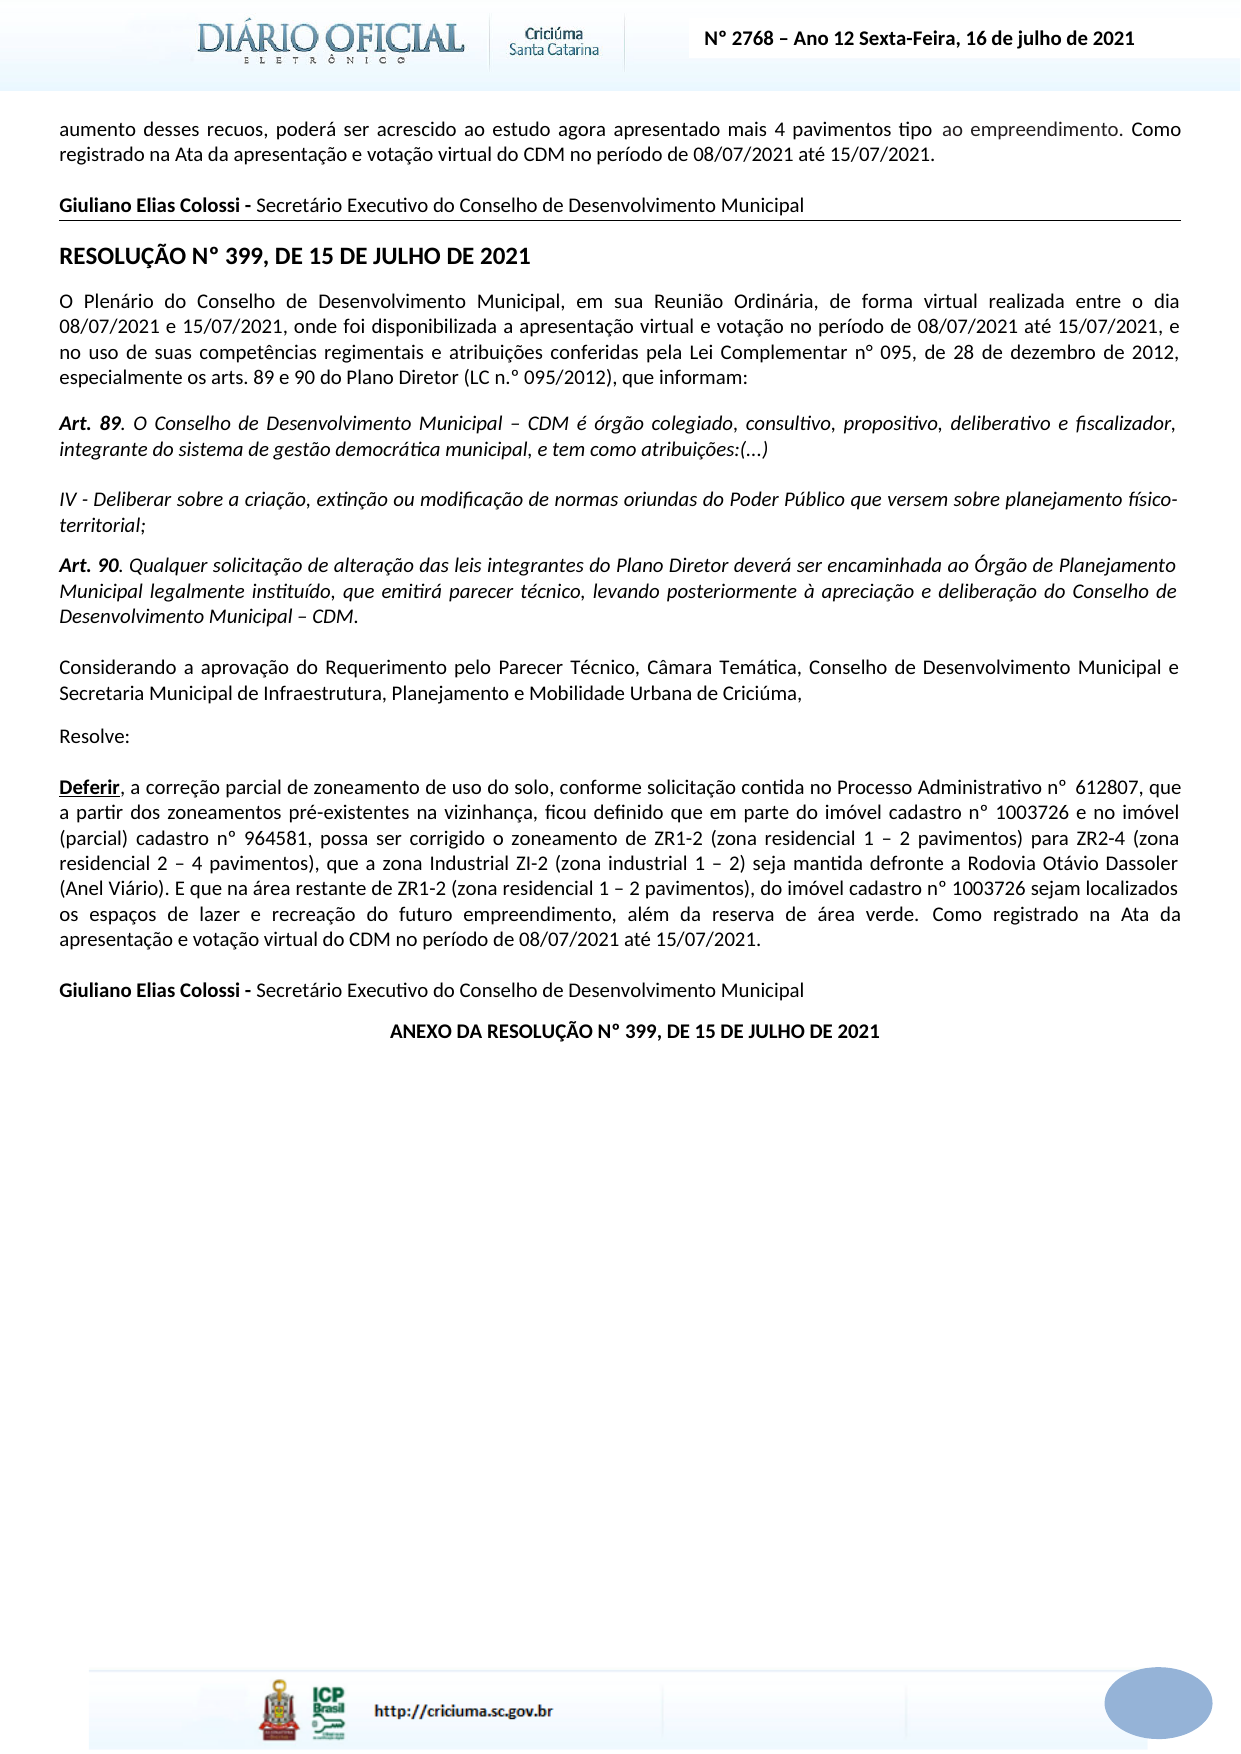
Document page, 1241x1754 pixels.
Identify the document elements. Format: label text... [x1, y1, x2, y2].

text aumento desses recuos, poderá ser acrescido ao estudo agora apresentado mais 4 pavimentos tipo ao empreendimento. Como registrado na Ata da apresentação e votação virtual do CDM no período de 08/07/2021 até 15/07/2021. [59, 116, 1181, 167]
text RESOLUÇÃO Nº 399, DE 15 DE JULHO DE 2021 [59, 240, 1181, 271]
subtitle IV - Deliberar sobre a criação, extinção ou modificação de normas oriundas do Poder Público que versem sobre planejamento físico-territorial; [59, 487, 1181, 537]
text Giuliano Elias Colossi - Secretário Executivo do Conselho de Desenvolvimento Municipal [59, 192, 1181, 220]
text Considerando a aprovação do Requerimento pelo Parecer Técnico, Câmara Temática, Conselho de Desenvolvimento Municipal e Secretaria Municipal de Infraestrutura, Planejamento e Mobilidade Urbana de Criciúma, [59, 654, 1181, 705]
text Deferir, a correção parcial de zoneamento de uso do solo, conforme solicitação contida no Processo Administrativo nº 612807, que a partir dos zoneamentos pré-existentes na vizinhança, ficou definido que em parte do imóvel cadastro nº 1003726 e no imóvel (parcial) cadastro nº 964581, possa ser corrigido o zoneamento de ZR1-2 (zona residencial 1 – 2 pavimentos) para ZR2-4 (zona residencial 2 – 4 pavimentos), que a zona Industrial ZI-2 (zona industrial 1 – 2) seja mantida defronte a Rodovia Otávio Dassoler (Anel Viário). E que na área restante de ZR1-2 (zona residencial 1 – 2 pavimentos), do imóvel cadastro nº 1003726 sejam localizados os espaços de lazer e recreação do futuro empreendimento, além da reserva de área verde. Como registrado na Ata da apresentação e votação virtual do CDM no período de 08/07/2021 até 15/07/2021. [59, 774, 1181, 952]
text Giuliano Elias Colossi - Secretário Executivo do Conselho de Desenvolvimento Municipal [59, 977, 1181, 1003]
text ANEXO DA RESOLUÇÃO Nº 399, DE 15 DE JULHO DE 2021 [89, 1018, 1181, 1043]
text Resolve: [59, 723, 1181, 748]
text O Plenário do Conselho de Desenvolvimento Municipal, em sua Reunião Ordinária, de forma virtual realizada entre o dia 08/07/2021 e 15/07/2021, onde foi disponibilizada a apresentação virtual e votação no período de 08/07/2021 até 15/07/2021, e no uso de suas competências regimentais e atribuições conferidas pela Lei Complementar n° 095, de 28 de dezembro de 2012, especialmente os arts. 89 e 90 do Plano Diretor (LC n.º 095/2012), que informam: [59, 288, 1181, 390]
text Art. 90. Qualquer solicitação de alteração das leis integrantes do Plano Diretor deverá ser encaminhada ao Órgão de Planejamento Municipal legalmente instituído, que emitirá parecer técnico, levando posteriormente à apreciação e deliberação do Conselho de Desenvolvimento Municipal – CDM. [59, 553, 1181, 629]
text Art. 89. O Conselho de Desenvolvimento Municipal – CDM é órgão colegiado, consultivo, propositivo, deliberativo e fiscalizador, integrante do sistema de gestão democrática municipal, e tem como atribuições:(...) [59, 410, 1181, 461]
